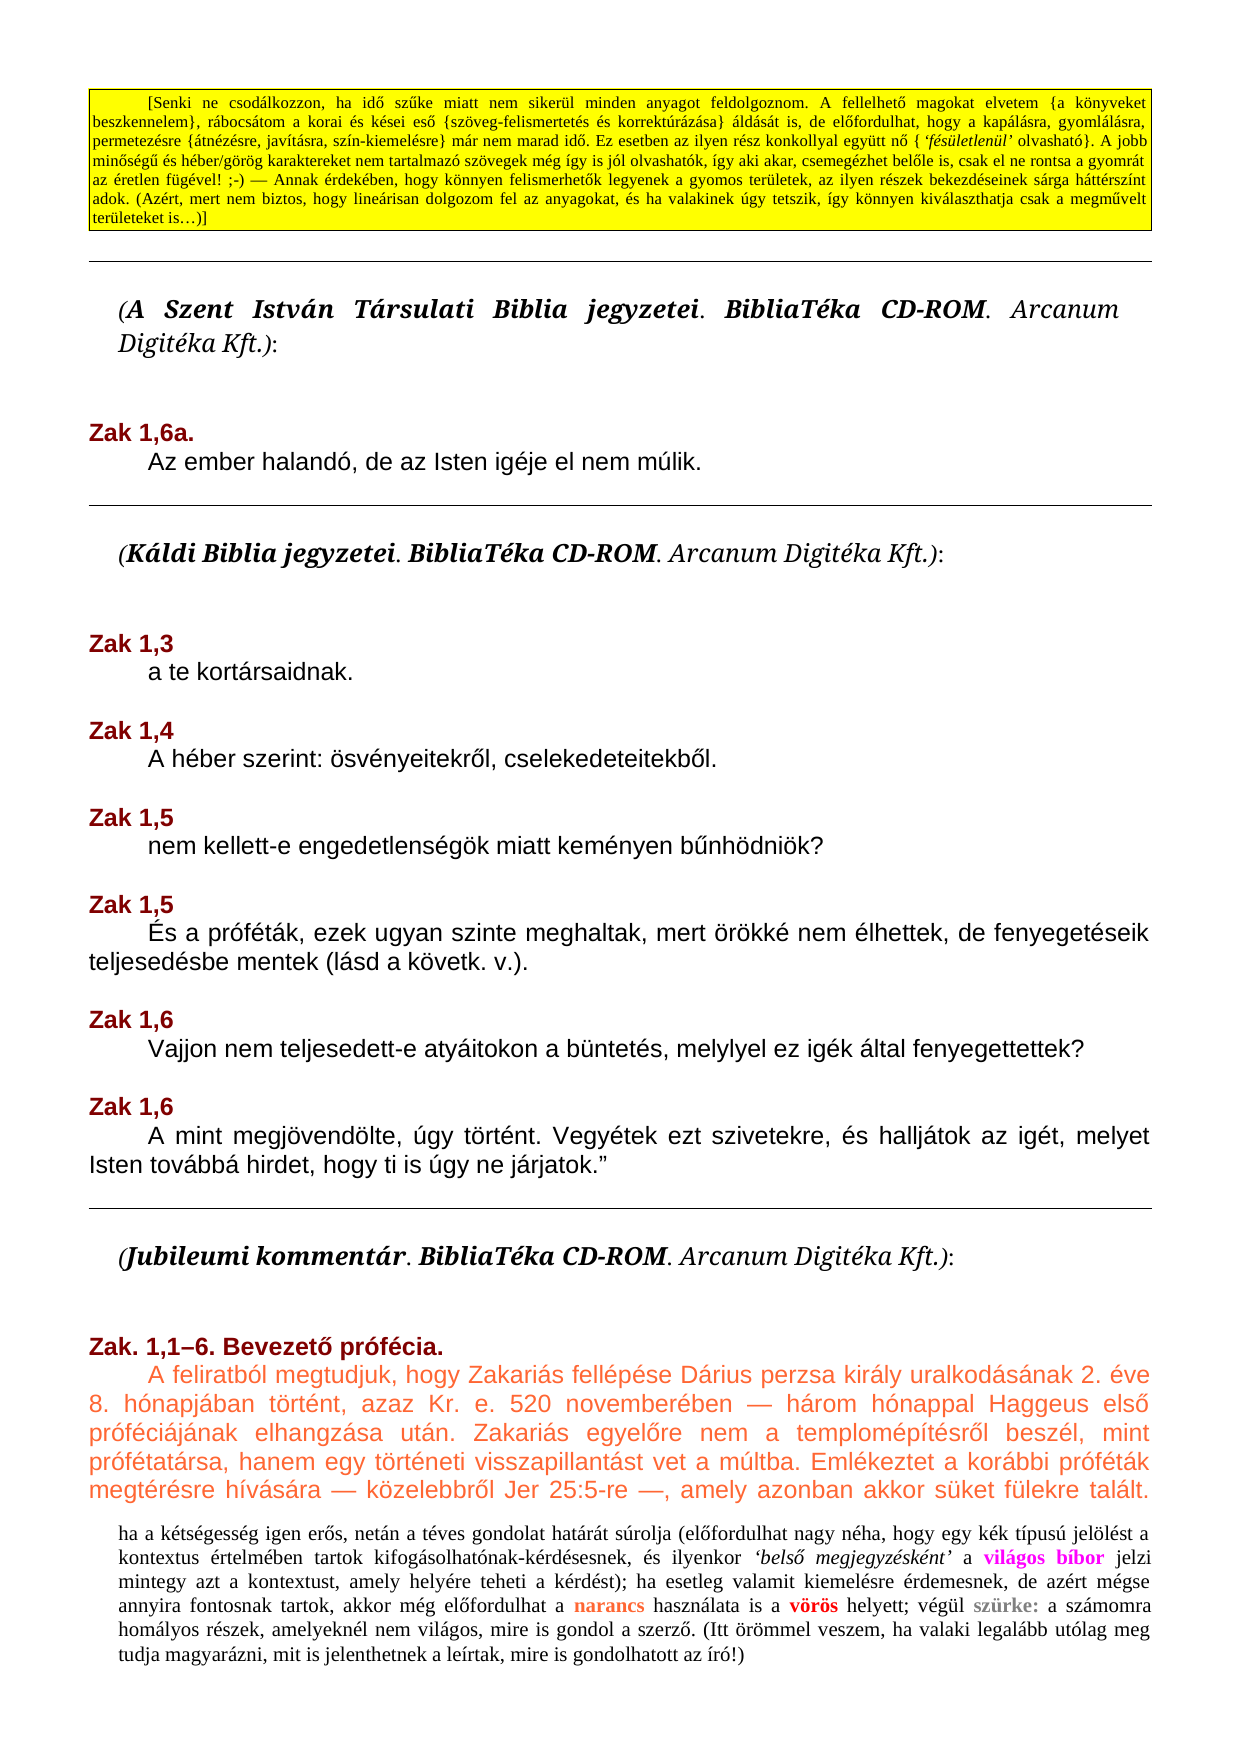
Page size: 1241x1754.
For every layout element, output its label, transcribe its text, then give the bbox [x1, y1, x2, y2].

text a te kortársaidnak. [88, 657, 1152, 686]
text Zak 1,6a. [88, 418, 1152, 447]
text Zak 1,4 [88, 716, 1152, 744]
text Zak 1,6 [88, 1092, 1152, 1121]
text Vajjon nem teljesedett‑e atyáitokon a büntetés, melylyel ez igék által fenyegettettek? [88, 1034, 1152, 1063]
text [Senki ne csodálkozzon, ha idő szűke miatt nem sikerül minden anyagot feldolgoznom. A fellelhető magokat elvetem {a könyveket beszkennelem}, rábocsátom a korai és kései eső {szöveg-felismertetés és korrektúrázása} áldását is, de előfordulhat, hogy a kapálásra, gyomlálásra, permetezésre {átnézésre, javításra, szín-kiemelésre} már nem marad idő. Ez esetben az ilyen rész konkollyal együtt nő {‘fésületlenül’ olvasható}. A jobb minőségű és héber/görög karaktereket nem tartalmazó szövegek még így is jól olvashatók, így aki akar, csemegézhet belőle is, csak el ne rontsa a gyomrát az éretlen fügével! ;‑) ― Annak érdekében, hogy könnyen felismerhetők legyenek a gyomos területek, az ilyen részek bekezdéseinek sárga háttérszínt adok. (Azért, mert nem biztos, hogy lineárisan dolgozom fel az anyagokat, és ha valakinek úgy tetszik, így könnyen kiválaszthatja csak a megművelt területeket is…)] [90, 90, 1151, 230]
text Az ember halandó, de az Isten igéje el nem múlik. [88, 447, 1152, 476]
text Zak 1,5 [88, 889, 1152, 918]
text Zak 1,6 [88, 1005, 1152, 1034]
text (Káldi Biblia jegyzetei. BibliaTéka CD-ROM. Arcanum Digitéka Kft.): [88, 506, 1152, 599]
text Zak. 1,1–6. Bevezető prófécia. [88, 1331, 1152, 1360]
text És a próféták, ezek ugyan szinte meghaltak, mert örökké nem élhettek, de fenyegetéseik teljesedésbe mentek (lásd a követk. v.). [88, 918, 1152, 976]
text Zak 1,3 [88, 629, 1152, 657]
text ha a kétségesség igen erős, netán a téves gondolat határát súrolja (előfordulhat nagy néha, hogy egy kék típusú jelölést a kontextus értelmében tartok kifogásolhatónak-kérdésesnek, és ilyenkor ‘belső megjegyzésként’ a világos bíbor jelzi mintegy azt a kontextust, amely helyére teheti a kérdést); ha esetleg valamit kiemelésre érdemesnek, de azért mégse annyira fontosnak tartok, akkor még előfordulhat a narancs használata is a vörös helyett; végül szürke: a számomra homályos részek, amelyeknél nem világos, mire is gondol a szerző. (Itt örömmel veszem, ha valaki legalább utólag meg tudja magyarázni, mit is jelenthetnek a leírtak, mire is gondolhatott az író!) [88, 1521, 1152, 1665]
text A feliratból megtudjuk, hogy Zakariás fellépése Dárius perzsa király uralkodásának 2. éve 8. hónapjában történt, azaz Kr. e. 520 novemberében — három hónappal Haggeus első próféciájának elhangzása után. Zakariás egyelőre nem a templomépítésről beszél, mint prófétatársa, hanem egy történeti visszapillantást vet a múltba. Emlékeztet a korábbi próféták megtérésre hívására — közelebbről Jer 25:5-re —, amely azonban akkor süket fülekre talált. [88, 1360, 1152, 1504]
text (A Szent István Társulati Biblia jegyzetei. BibliaTéka CD-ROM. Arcanum Digitéka Kft.): [88, 262, 1152, 389]
text nem kellett‑e engedetlenségök miatt keményen bűnhödniök? [88, 831, 1152, 860]
text A mint megjövendölte, úgy történt. Vegyétek ezt szivetekre, és halljátok az igét, melyet Isten továbbá hirdet, hogy ti is úgy ne járjatok.” [88, 1121, 1152, 1178]
text A héber szerint: ösvényeitekről, cselekedeteitekből. [88, 744, 1152, 773]
text Zak 1,5 [88, 803, 1152, 831]
text (Jubileumi kommentár. BibliaTéka CD-ROM. Arcanum Digitéka Kft.): [88, 1209, 1152, 1302]
